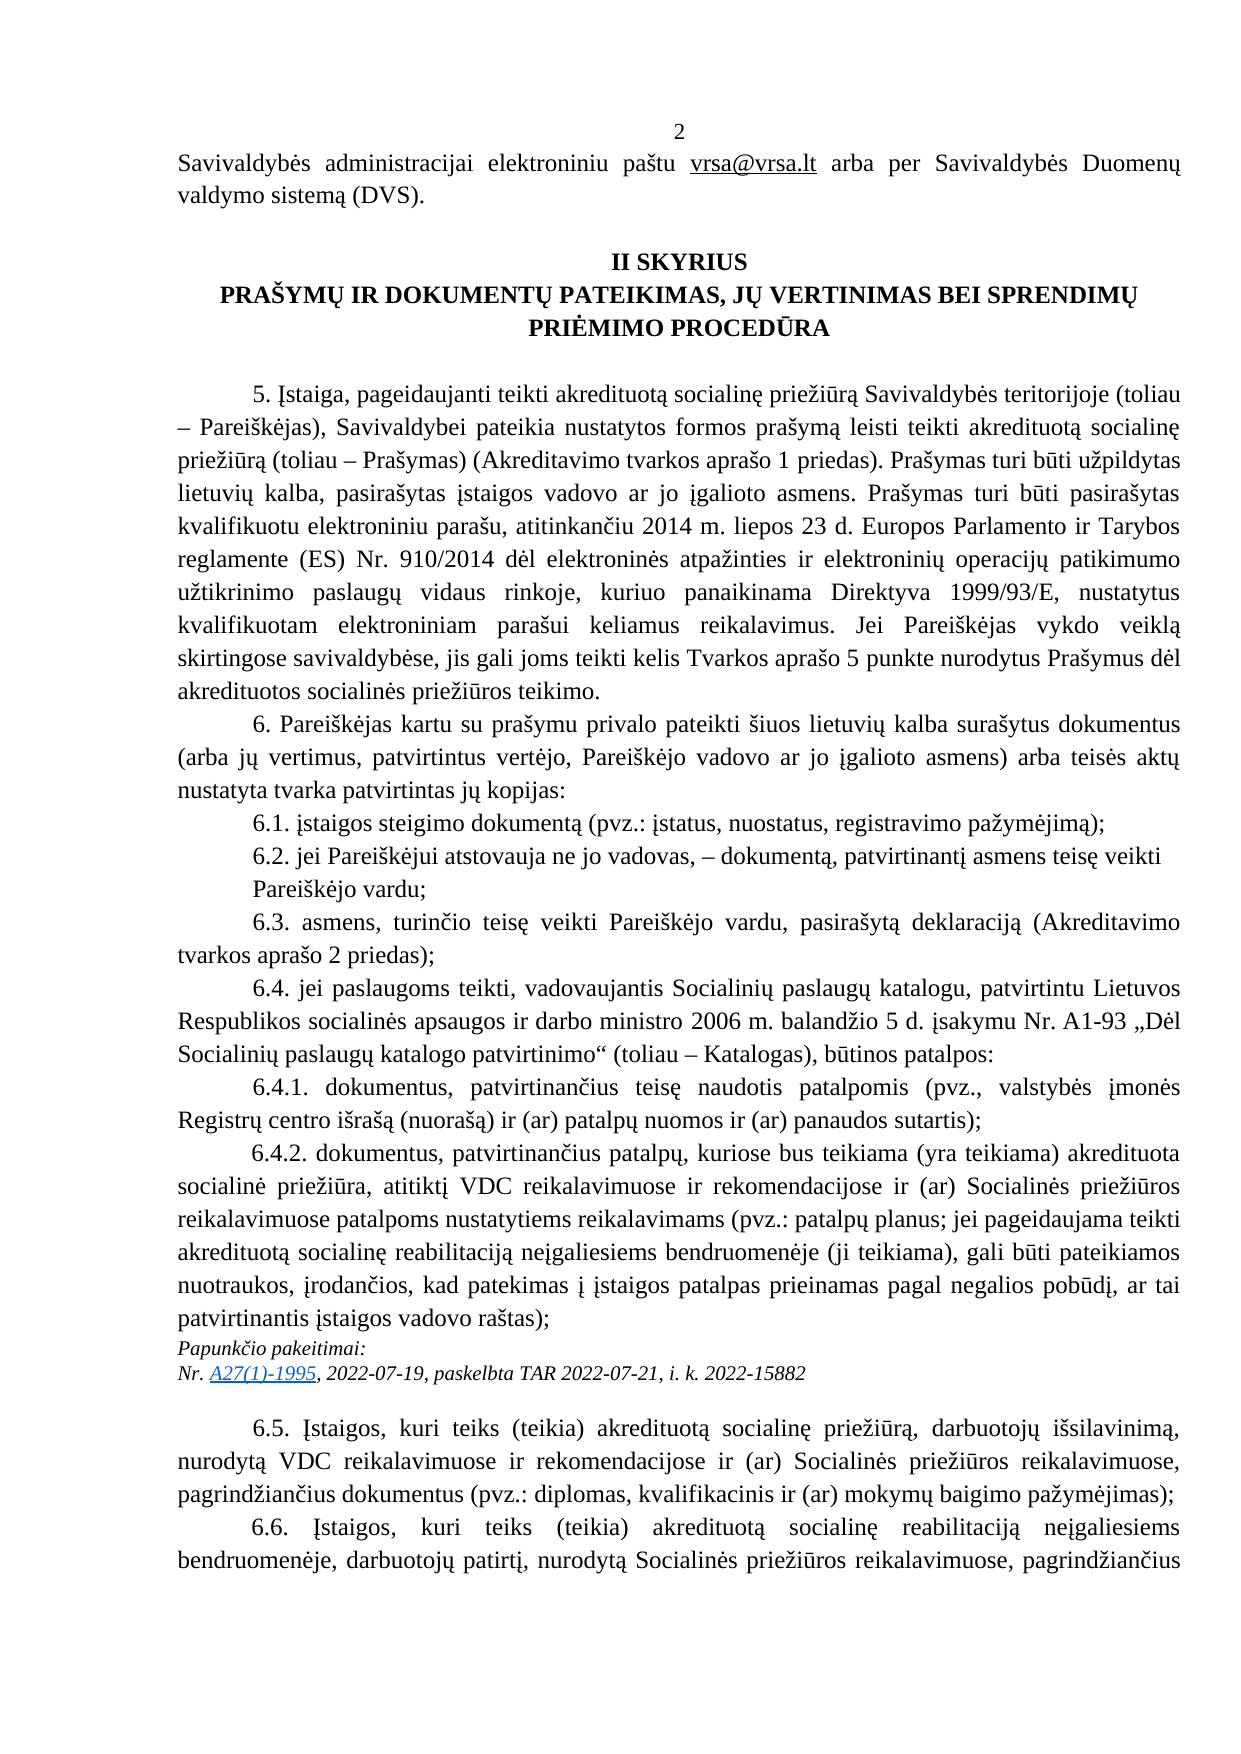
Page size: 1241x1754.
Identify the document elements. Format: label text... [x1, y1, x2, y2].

text Papunkčio pakeitimai: [177, 1336, 1181, 1360]
text II SKYRIUS [177, 247, 1181, 275]
text 6.6. Įstaigos, kuri teiks (teikia) akredituotą socialinę reabilitaciją neįgaliesiems bendruomenėje, darbuotojų patirtį, nurodytą Socialinės priežiūros reikalavimuose, pagrindžiančius [177, 1512, 1181, 1574]
text 6.4.1. dokumentus, patvirtinančius teisę naudotis patalpomis (pvz., valstybės įmonės Registrų centro išrašą (nuorašą) ir (ar) patalpų nuomos ir (ar) panaudos sutartis); [177, 1072, 1181, 1134]
text 6.5. Įstaigos, kuri teiks (teikia) akredituotą socialinę priežiūrą, darbuotojų išsilavinimą, nurodytą VDC reikalavimuose ir rekomendacijose ir (ar) Socialinės priežiūros reikalavimuose, pagrindžiančius dokumentus (pvz.: diplomas, kvalifikacinis ir (ar) mokymų baigimo pažymėjimas); [177, 1413, 1181, 1508]
text 6.4.2. dokumentus, patvirtinančius patalpų, kuriose bus teikiama (yra teikiama) akredituota socialinė priežiūra, atitiktį VDC reikalavimuose ir rekomendacijose ir (ar) Socialinės priežiūros reikalavimuose patalpoms nustatytiems reikalavimams (pvz.: patalpų planus; jei pageidaujama teikti akredituotą socialinę reabilitaciją neįgaliesiems bendruomenėje (ji teikiama), gali būti pateikiamos nuotraukos, įrodančios, kad patekimas į įstaigos patalpas prieinamas pagal negalios pobūdį, ar tai patvirtinantis įstaigos vadovo raštas); [177, 1138, 1181, 1332]
text Pareiškėjo vardu; [177, 874, 1181, 903]
text 5. Įstaiga, pageidaujanti teikti akredituotą socialinę priežiūrą Savivaldybės teritorijoje (toliau – Pareiškėjas), Savivaldybei pateikia nustatytos formos prašymą leisti teikti akredituotą socialinę priežiūrą (toliau – Prašymas) (Akreditavimo tvarkos aprašo 1 priedas). Prašymas turi būti užpildytas lietuvių kalba, pasirašytas įstaigos vadovo ar jo įgalioto asmens. Prašymas turi būti pasirašytas kvalifikuotu elektroniniu parašu, atitinkančiu 2014 m. liepos 23 d. Europos Parlamento ir Tarybos reglamente (ES) Nr. 910/2014 dėl elektroninės atpažinties ir elektroninių operacijų patikimumo užtikrinimo paslaugų vidaus rinkoje, kuriuo panaikinama Direktyva 1999/93/E, nustatytus kvalifikuotam elektroniniam parašui keliamus reikalavimus. Jei Pareiškėjas vykdo veiklą skirtingose savivaldybėse, jis gali joms teikti kelis Tvarkos aprašo 5 punkte nurodytus Prašymus dėl akredituotos socialinės priežiūros teikimo. [177, 379, 1181, 705]
text 6.2. jei Pareiškėjui atstovauja ne jo vadovas, – dokumentą, patvirtinantį asmens teisę veikti [177, 841, 1181, 870]
text Savivaldybės administracijai elektroniniu paštu vrsa@vrsa.lt arba per Savivaldybės Duomenų valdymo sistemą (DVS). [177, 148, 1181, 209]
text PRAŠYMŲ IR DOKUMENTŲ PATEIKIMAS, JŲ VERTINIMAS BEI SPRENDIMŲ PRIĖMIMO PROCEDŪRA [177, 280, 1181, 341]
text Nr. A27(1)-1995, 2022-07-19, paskelbta TAR 2022-07-21, i. k. 2022-15882 [177, 1360, 1181, 1384]
text 6.1. įstaigos steigimo dokumentą (pvz.: įstatus, nuostatus, registravimo pažymėjimą); [177, 808, 1181, 837]
text 6.3. asmens, turinčio teisę veikti Pareiškėjo vardu, pasirašytą deklaraciją (Akreditavimo tvarkos aprašo 2 priedas); [177, 907, 1181, 969]
text 6.4. jei paslaugoms teikti, vadovaujantis Socialinių paslaugų katalogu, patvirtintu Lietuvos Respublikos socialinės apsaugos ir darbo ministro 2006 m. balandžio 5 d. įsakymu Nr. A1-93 „Dėl Socialinių paslaugų katalogo patvirtinimo“ (toliau – Katalogas), būtinos patalpos: [177, 973, 1181, 1068]
text 6. Pareiškėjas kartu su prašymu privalo pateikti šiuos lietuvių kalba surašytus dokumentus (arba jų vertimus, patvirtintus vertėjo, Pareiškėjo vadovo ar jo įgalioto asmens) arba teisės aktų nustatyta tvarka patvirtintas jų kopijas: [177, 709, 1181, 804]
